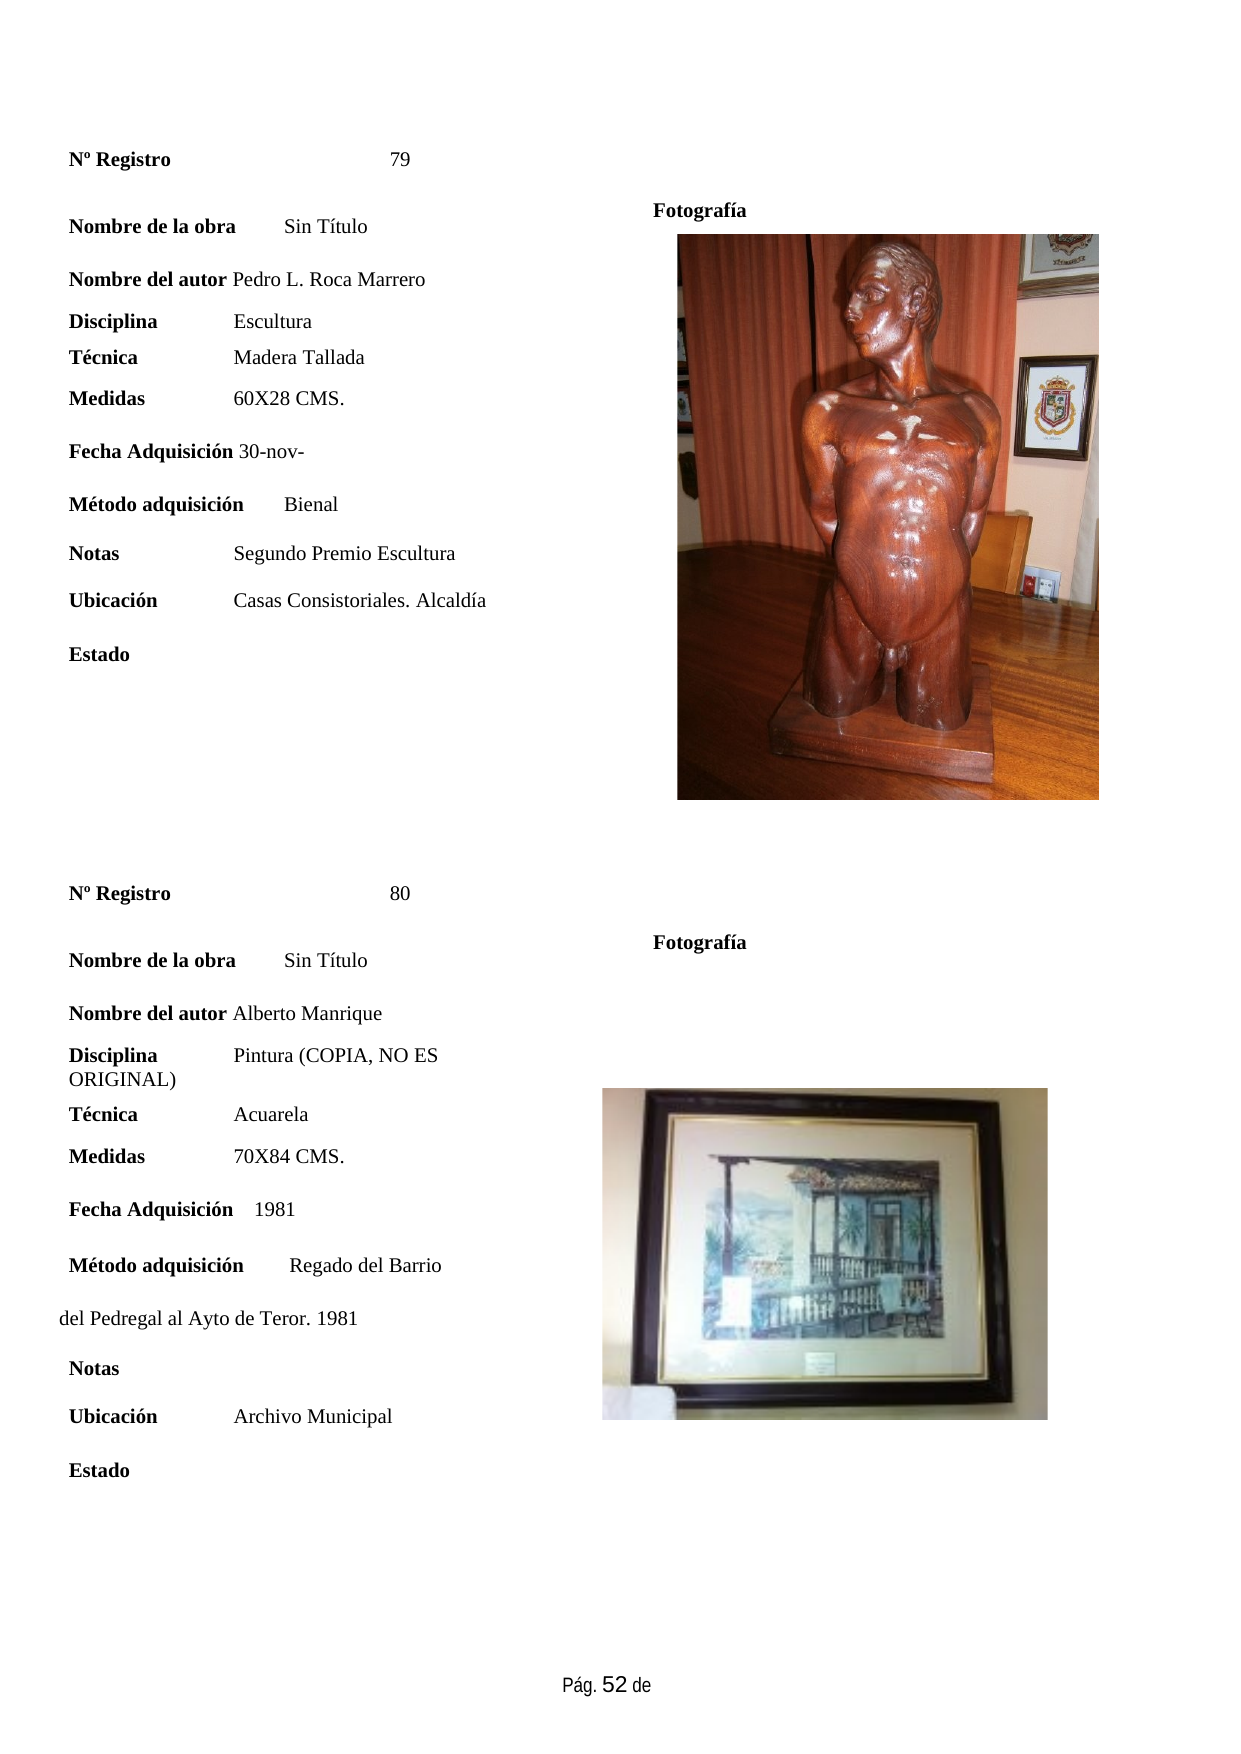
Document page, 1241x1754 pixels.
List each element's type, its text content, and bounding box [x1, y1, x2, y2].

text Nombre del autor Pedro L. Roca Marrero [68, 267, 550, 291]
text Técnica Madera Tallada [68, 344, 550, 369]
text Nombre de la obra Sin Título [68, 214, 550, 238]
text Método adquisición Regado del Barrio del Pedregal al Ayto de Teror. 1981 [59, 1253, 472, 1330]
text Nº Registro 80 [68, 881, 550, 905]
text Fecha Adquisición 1981 [68, 1197, 550, 1221]
text Medidas 70X84 CMS. [68, 1143, 550, 1168]
text Ubicación Casas Consistoriales. Alcaldía [68, 588, 550, 612]
text Técnica Acuarela [68, 1102, 550, 1126]
picture [602, 1088, 1048, 1420]
text Nombre de la obra Sin Título [68, 948, 550, 972]
text Medidas 60X28 CMS. Fecha Adquisición 30-nov- Método adquisición Bienal [68, 386, 345, 516]
text Nombre del autor Alberto Manrique [68, 1001, 550, 1025]
text Fotografía [653, 930, 1113, 954]
picture [677, 234, 1099, 800]
text Notas Segundo Premio Escultura [68, 545, 550, 565]
text Estado [68, 642, 550, 666]
text Estado [68, 1458, 550, 1482]
text Notas [68, 1359, 550, 1379]
text Fotografía [653, 198, 1113, 222]
text Disciplina Pintura (COPIA, NO ES ORIGINAL) [68, 1042, 550, 1091]
text Disciplina Escultura [68, 309, 550, 333]
text Nº Registro 79 [68, 147, 550, 171]
text Ubicación Archivo Municipal [68, 1404, 550, 1428]
